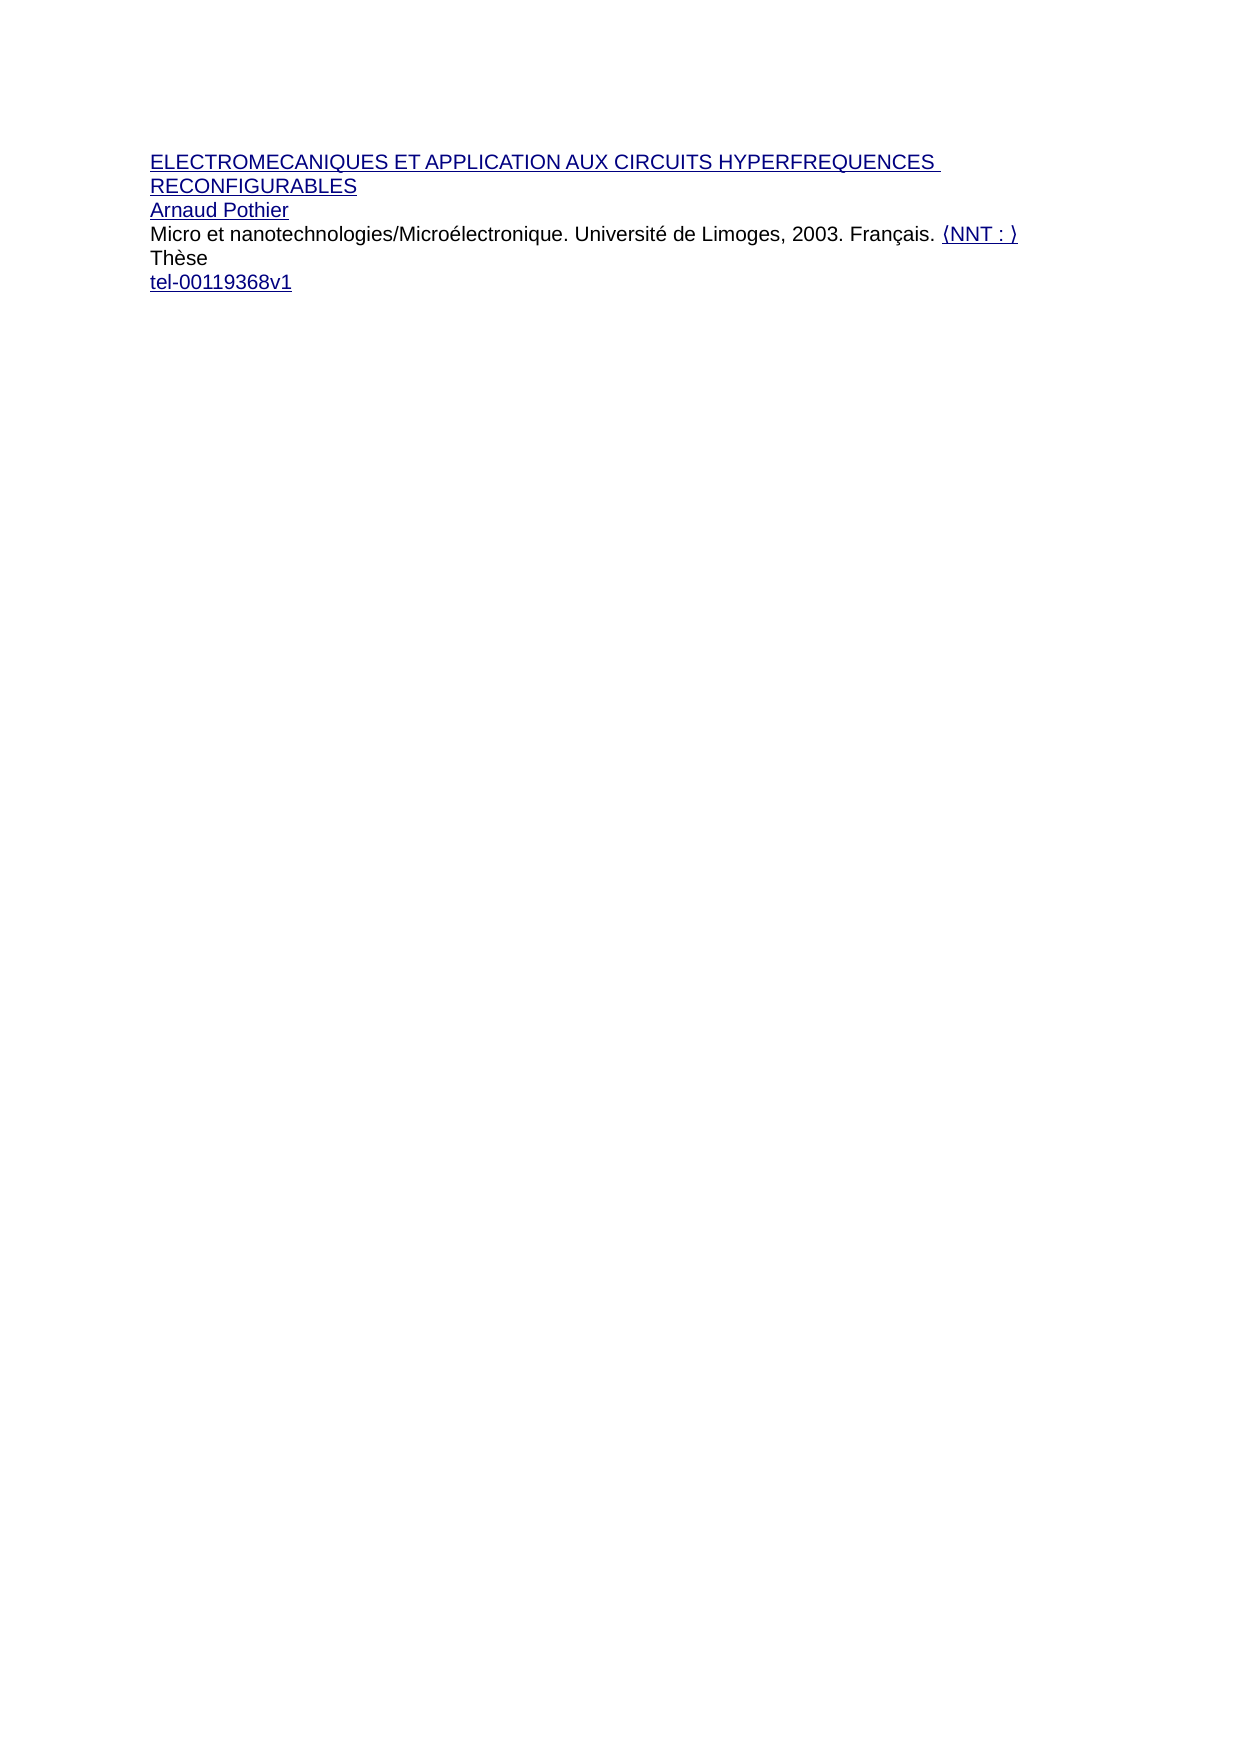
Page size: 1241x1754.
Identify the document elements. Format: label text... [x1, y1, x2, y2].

table_header CONCEPTION, REALISATION ET TEST DE MICROCOMMUTATEURS MICRO-ELECTROMECANIQUES ET APPLICATION AUX CIRCUITS HYPERFREQUENCES RECONFIGURABLES Arnaud Pothier Micro et nanotechnologies/Microélectronique. Université de Limoges, 2003. Français. ⟨NNT : ⟩ Thèse tel-00119368v1 [150, 150, 1090, 294]
